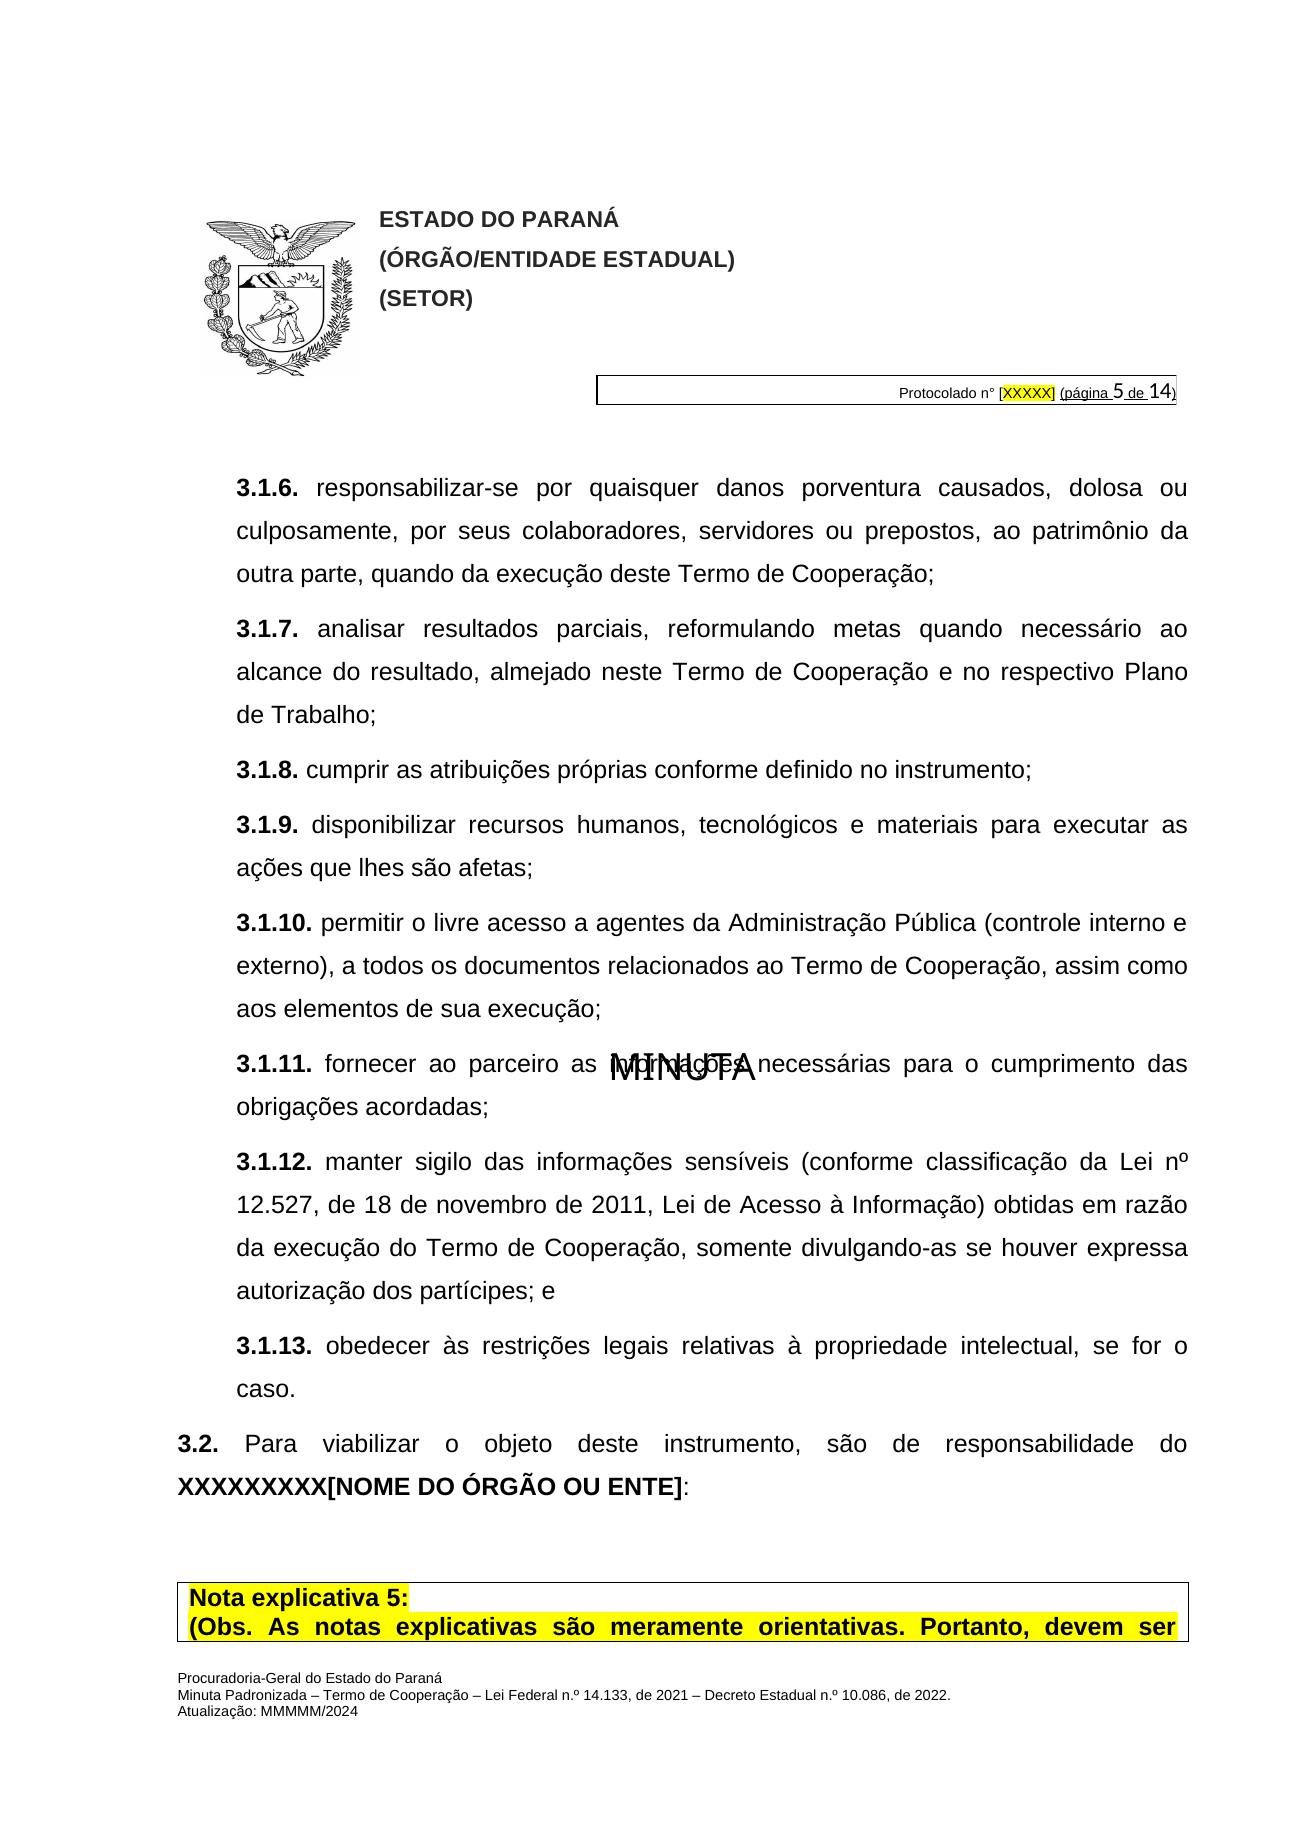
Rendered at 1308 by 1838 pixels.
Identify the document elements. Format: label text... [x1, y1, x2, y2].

text 3.1.11. fornecer ao parceiro as informações necessárias para o cumprimento das obrigações acordadas; [236, 1049, 1189, 1121]
text 3.1.9. disponibilizar recursos humanos, tecnológicos e materiais para executar as ações que lhes são afetas; [236, 810, 1189, 882]
picture [202, 219, 359, 378]
table_header Nota explicativa 5: (Obs. As notas explicativas são meramente orientativas. Portanto, devem ser [178, 1583, 1188, 1641]
text 3.1.6. responsabilizar-se por quaisquer danos porventura causados, dolosa ou culposamente, por seus colaboradores, servidores ou prepostos, ao patrimônio da outra parte, quando da execução deste Termo de Cooperação; [236, 472, 1189, 587]
text 3.1.7. analisar resultados parciais, reformulando metas quando necessário ao alcance do resultado, almejado neste Termo de Cooperação e no respectivo Plano de Trabalho; [236, 614, 1189, 729]
text 3.1.10. permitir o livre acesso a agentes da Administração Pública (controle interno e externo), a todos os documentos relacionados ao Termo de Cooperação, assim como aos elementos de sua execução; [236, 908, 1189, 1023]
text 3.2. Para viabilizar o objeto deste instrumento, são de responsabilidade do XXXXXXXXX[NOME DO ÓRGÃO OU ENTE]: [177, 1429, 1189, 1501]
text 3.1.13. obedecer às restrições legais relativas à propriedade intelectual, se for o caso. [236, 1331, 1189, 1403]
text 3.1.12. manter sigilo das informações sensíveis (conforme classificação da Lei nº 12.527, de 18 de novembro de 2011, Lei de Acesso à Informação) obtidas em razão da execução do Termo de Cooperação, somente divulgando-as se houver expressa autorização dos partícipes; e [236, 1147, 1189, 1305]
text 3.1.8. cumprir as atribuições próprias conforme definido no instrumento; [236, 755, 1189, 783]
